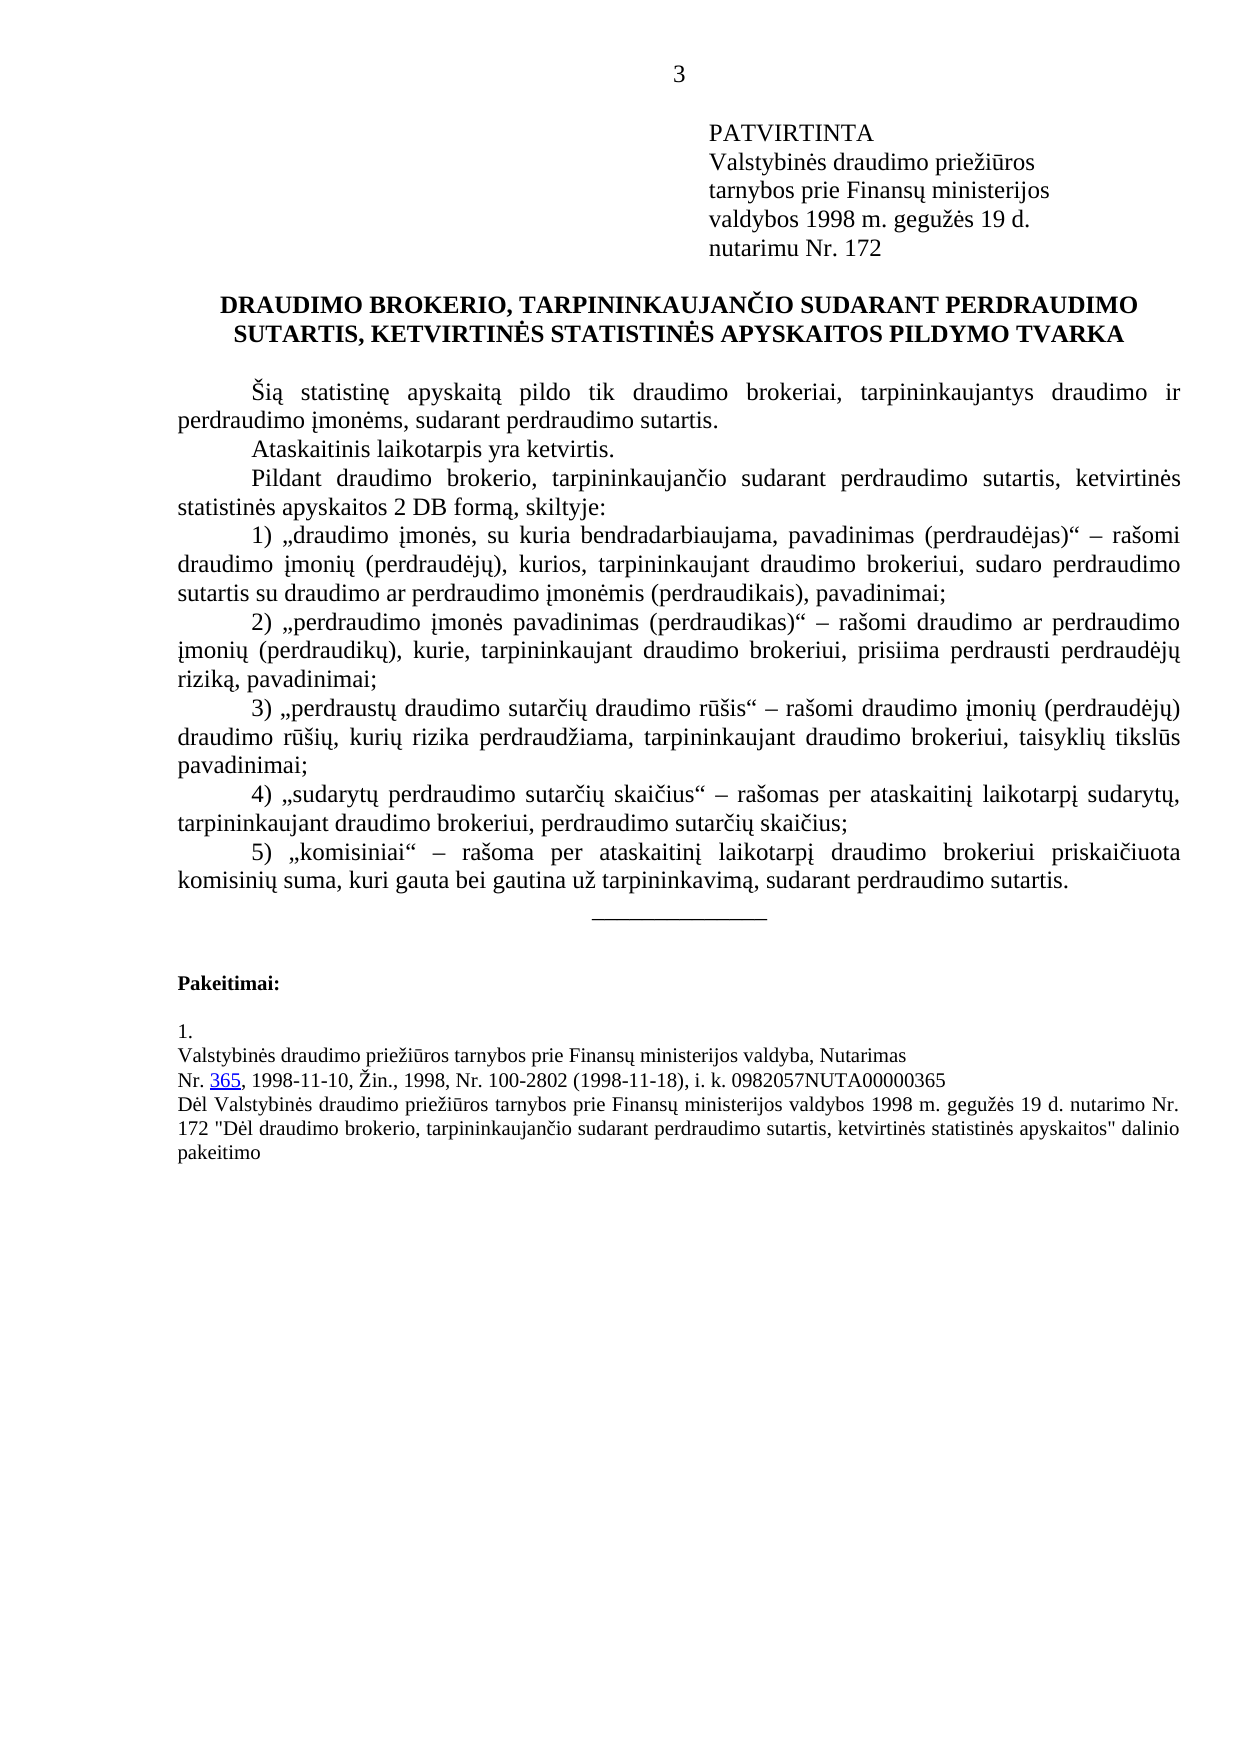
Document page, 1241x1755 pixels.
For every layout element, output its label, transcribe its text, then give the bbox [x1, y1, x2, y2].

text Dėl Valstybinės draudimo priežiūros tarnybos prie Finansų ministerijos valdybos 1998 m. gegužės 19 d. nutarimo Nr. 172 "Dėl draudimo brokerio, tarpininkaujančio sudarant perdraudimo sutartis, ketvirtinės statistinės apyskaitos" dalinio pakeitimo [177, 1092, 1181, 1164]
text Šią statistinę apyskaitą pildo tik draudimo brokeriai, tarpininkaujantys draudimo ir perdraudimo įmonėms, sudarant perdraudimo sutartis. [177, 377, 1181, 434]
text 1) „draudimo įmonės, su kuria bendradarbiaujama, pavadinimas (perdraudėjas)“ – rašomi draudimo įmonių (perdraudėjų), kurios, tarpininkaujant draudimo brokeriui, sudaro perdraudimo sutartis su draudimo ar perdraudimo įmonėmis (perdraudikais), pavadinimai; [177, 521, 1181, 607]
text nutarimu Nr. 172 [177, 233, 1181, 262]
text Valstybinės draudimo priežiūros tarnybos prie Finansų ministerijos valdyba, Nutarimas [177, 1043, 1181, 1067]
text Nr. 365, 1998-11-10, Žin., 1998, Nr. 100-2802 (1998-11-18), i. k. 0982057NUTA00000365 [177, 1067, 1181, 1092]
text Ataskaitinis laikotarpis yra ketvirtis. [177, 434, 1181, 463]
text ______________ [177, 894, 1181, 923]
text Pildant draudimo brokerio, tarpininkaujančio sudarant perdraudimo sutartis, ketvirtinės statistinės apyskaitos 2 DB formą, skiltyje: [177, 463, 1181, 521]
text 1. [177, 1019, 1181, 1043]
text valdybos 1998 m. gegužės 19 d. [177, 204, 1181, 233]
text 4) „sudarytų perdraudimo sutarčių skaičius“ – rašomas per ataskaitinį laikotarpį sudarytų, tarpininkaujant draudimo brokeriui, perdraudimo sutarčių skaičius; [177, 779, 1181, 837]
text Pakeitimai: [177, 971, 1181, 995]
text 3) „perdraustų draudimo sutarčių draudimo rūšis“ – rašomi draudimo įmonių (perdraudėjų) draudimo rūšių, kurių rizika perdraudžiama, tarpininkaujant draudimo brokeriui, taisyklių tikslūs pavadinimai; [177, 693, 1181, 779]
text PATVIRTINTA [709, 118, 1181, 147]
text 2) „perdraudimo įmonės pavadinimas (perdraudikas)“ – rašomi draudimo ar perdraudimo įmonių (perdraudikų), kurie, tarpininkaujant draudimo brokeriui, prisiima perdrausti perdraudėjų riziką, pavadinimai; [177, 607, 1181, 693]
text tarnybos prie Finansų ministerijos [177, 176, 1181, 204]
text 5) „komisiniai“ – rašoma per ataskaitinį laikotarpį draudimo brokeriui priskaičiuota komisinių suma, kuri gauta bei gautina už tarpininkavimą, sudarant perdraudimo sutartis. [177, 837, 1181, 894]
text Valstybinės draudimo priežiūros [177, 147, 1181, 176]
text DRAUDIMO BROKERIO, TARPININKAUJANČIO SUDARANT PERDRAUDIMO SUTARTIS, KETVIRTINĖS STATISTINĖS APYSKAITOS PILDYMO TVARKA [177, 291, 1181, 348]
